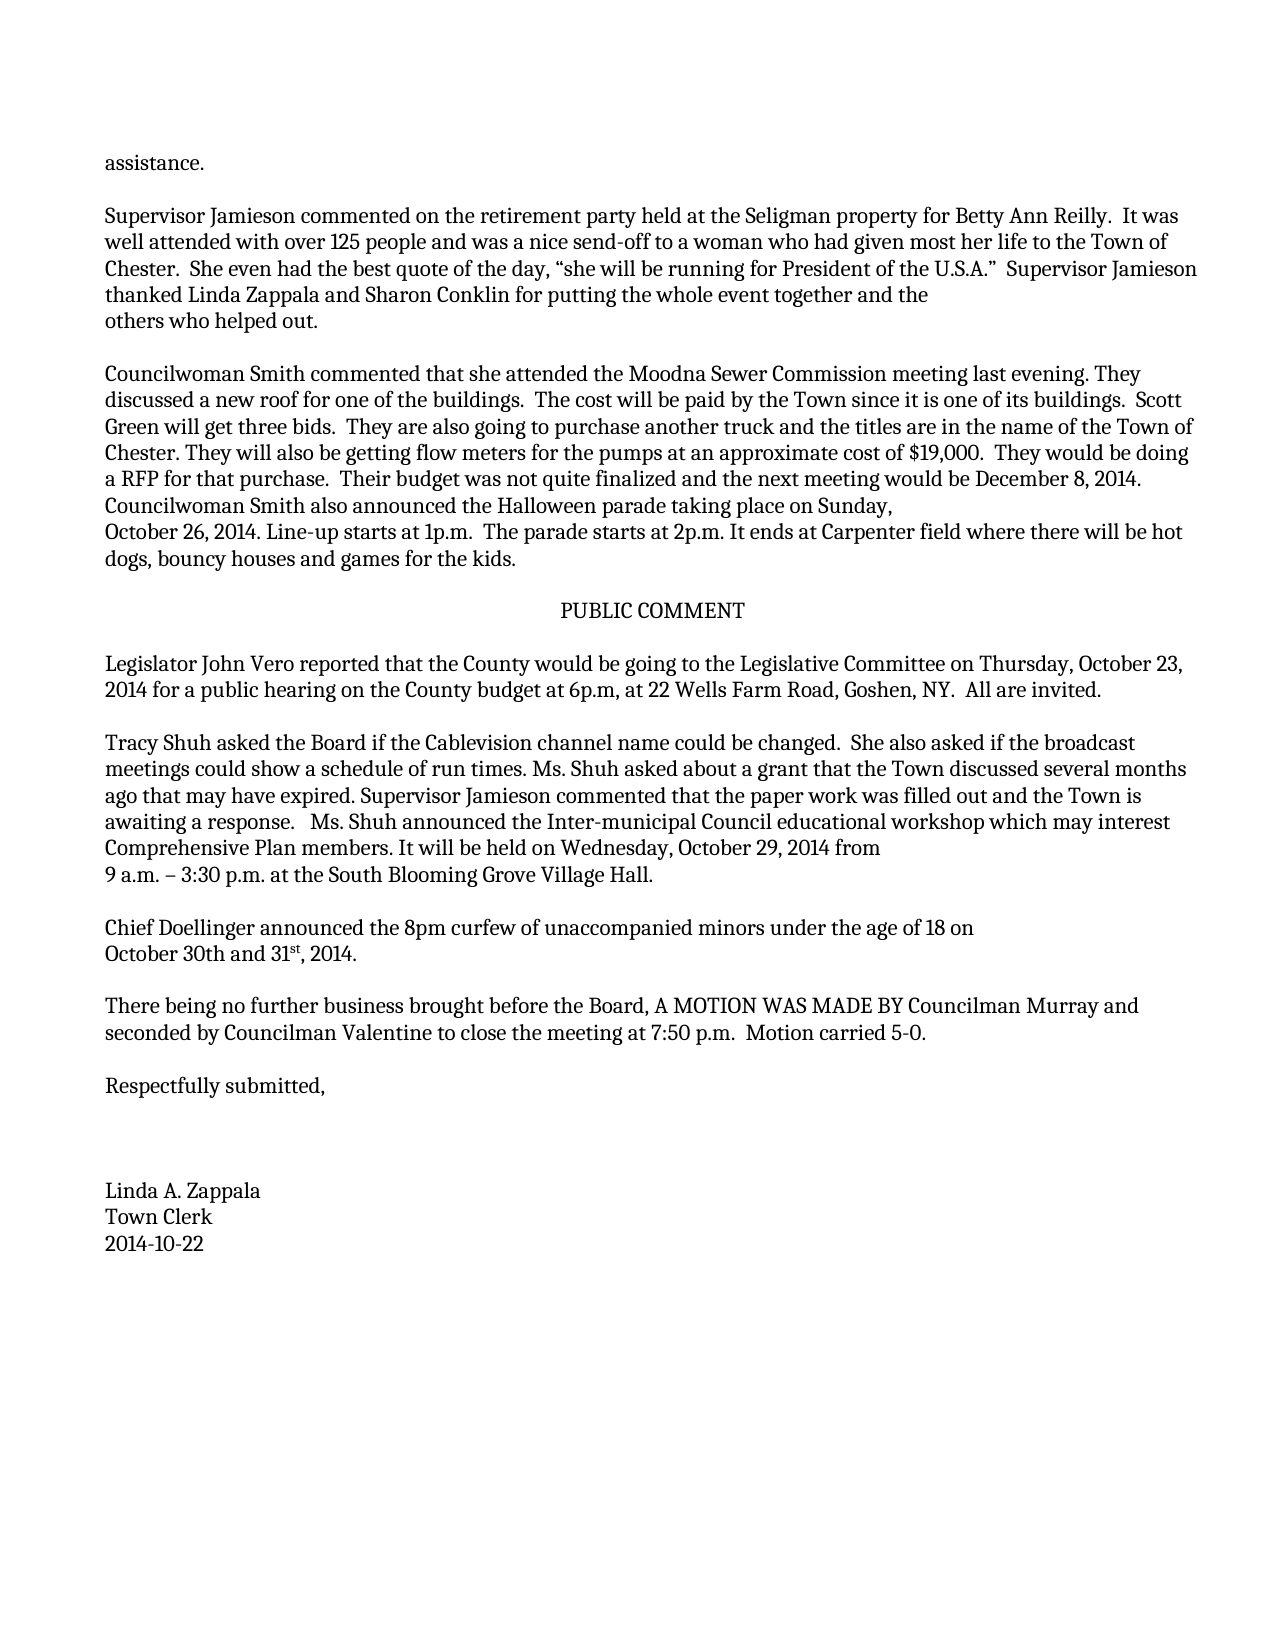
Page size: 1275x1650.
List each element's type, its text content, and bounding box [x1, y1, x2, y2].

text October 30th and 31st, 2014. [105, 941, 1200, 967]
text Chief Doellinger announced the 8pm curfew of unaccompanied minors under the age of 18 on [105, 914, 1200, 941]
text assistance. [105, 150, 1200, 176]
text Supervisor Jamieson commented on the retirement party held at the Seligman property for Betty Ann Reilly. It was well attended with over 125 people and was a nice send-off to a woman who had given most her life to the Town of Chester. She even had the best quote of the day, “she will be running for President of the U.S.A.” Supervisor Jamieson thanked Linda Zappala and Sharon Conklin for putting the whole event together and the [105, 203, 1200, 308]
text 9 a.m. – 3:30 p.m. at the South Blooming Grove Village Hall. [105, 862, 1200, 888]
text Respectfully submitted, [105, 1072, 1200, 1099]
text Town Clerk [105, 1204, 1200, 1231]
text October 26, 2014. Line-up starts at 1p.m. The parade starts at 2p.m. It ends at Carpenter field where there will be hot dogs, bouncy houses and games for the kids. [105, 519, 1200, 572]
text others who helped out. [105, 308, 1200, 334]
text Councilwoman Smith commented that she attended the Moodna Sewer Commission meeting last evening. They discussed a new roof for one of the buildings. The cost will be paid by the Town since it is one of its buildings. Scott Green will get three bids. They are also going to purchase another truck and the titles are in the name of the Town of Chester. They will also be getting flow meters for the pumps at an approximate cost of $19,000. They would be doing a RFP for that purchase. Their budget was not quite finalized and the next meeting would be December 8, 2014. Councilwoman Smith also announced the Halloween parade taking place on Sunday, [105, 361, 1200, 519]
text PUBLIC COMMENT [105, 598, 1200, 624]
text There being no further business brought before the Board, A MOTION WAS MADE BY Councilman Murray and seconded by Councilman Valentine to close the meeting at 7:50 p.m. Motion carried 5-0. [105, 993, 1200, 1046]
text 2014-10-22 [105, 1231, 1200, 1257]
text Linda A. Zappala [105, 1178, 1200, 1204]
text Legislator John Vero reported that the County would be going to the Legislative Committee on Thursday, October 23, 2014 for a public hearing on the County budget at 6p.m, at 22 Wells Farm Road, Goshen, NY. All are invited. [105, 651, 1200, 703]
text Tracy Shuh asked the Board if the Cablevision channel name could be changed. She also asked if the broadcast meetings could show a schedule of run times. Ms. Shuh asked about a grant that the Town discussed several months ago that may have expired. Supervisor Jamieson commented that the paper work was filled out and the Town is awaiting a response. Ms. Shuh announced the Inter-municipal Council educational workshop which may interest Comprehensive Plan members. It will be held on Wednesday, October 29, 2014 from [105, 730, 1200, 862]
